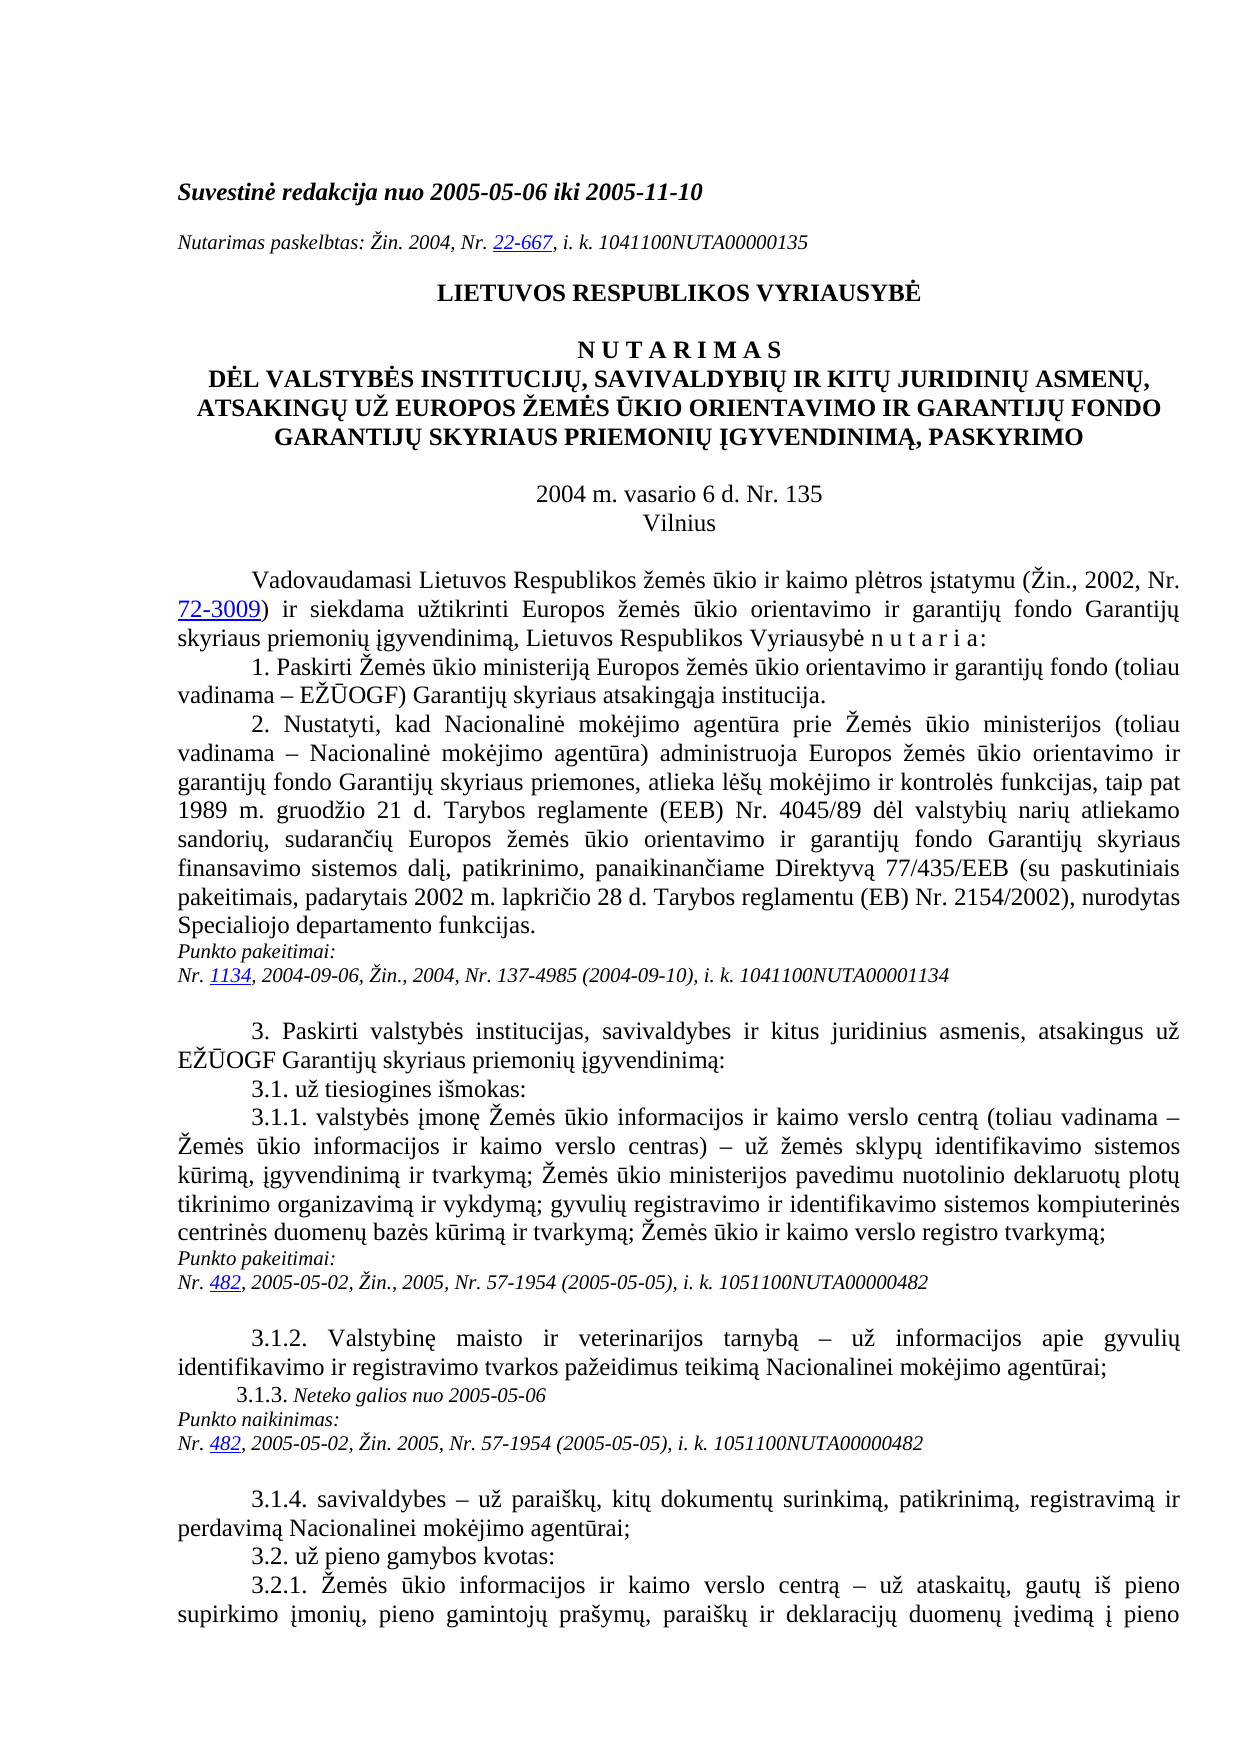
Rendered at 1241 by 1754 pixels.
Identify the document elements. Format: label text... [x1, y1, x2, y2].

text Nr. 482, 2005-05-02, Žin. 2005, Nr. 57-1954 (2005-05-05), i. k. 1051100NUTA00000482 [177, 1431, 1181, 1455]
text LIETUVOS RESPUBLIKOS VYRIAUSYBĖ [177, 278, 1181, 307]
text 1. Paskirti Žemės ūkio ministeriją Europos žemės ūkio orientavimo ir garantijų fondo (toliau vadinama – EŽŪOGF) Garantijų skyriaus atsakingąja institucija. [177, 652, 1181, 709]
text 3.1.2. Valstybinę maisto ir veterinarijos tarnybą – už informacijos apie gyvulių identifikavimo ir registravimo tvarkos pažeidimus teikimą Nacionalinei mokėjimo agentūrai; [177, 1323, 1181, 1381]
text Punkto naikinimas: [177, 1407, 1181, 1431]
text Suvestinė redakcija nuo 2005-05-06 iki 2005-11-10 [177, 177, 1181, 206]
text Vadovaudamasi Lietuvos Respublikos žemės ūkio ir kaimo plėtros įstatymu (Žin., 2002, Nr. 72-3009) ir siekdama užtikrinti Europos žemės ūkio orientavimo ir garantijų fondo Garantijų skyriaus priemonių įgyvendinimą, Lietuvos Respublikos Vyriausybė nutaria: [177, 566, 1181, 652]
text Nr. 1134, 2004-09-06, Žin., 2004, Nr. 137-4985 (2004-09-10), i. k. 1041100NUTA00001134 [177, 963, 1181, 987]
text 3.2. už pieno gamybos kvotas: [177, 1541, 1181, 1570]
text DĖL VALSTYBĖS INSTITUCIJŲ, SAVIVALDYBIŲ IR KITŲ JURIDINIŲ ASMENŲ, ATSAKINGŲ UŽ EUROPOS ŽEMĖS ŪKIO ORIENTAVIMO IR GARANTIJŲ FONDO GARANTIJŲ SKYRIAUS PRIEMONIŲ ĮGYVENDINIMĄ, PASKYRIMO [177, 364, 1181, 451]
text 3.2.1. Žemės ūkio informacijos ir kaimo verslo centrą – už ataskaitų, gautų iš pieno supirkimo įmonių, pieno gamintojų prašymų, paraiškų ir deklaracijų duomenų įvedimą į pieno [177, 1570, 1181, 1628]
text Punkto pakeitimai: [177, 939, 1181, 963]
text Punkto pakeitimai: [177, 1246, 1181, 1270]
text Vilnius [177, 508, 1181, 537]
text 3.1.3. Neteko galios nuo 2005-05-06 [177, 1381, 1181, 1407]
text 2004 m. vasario 6 d. Nr. 135 [177, 479, 1181, 508]
text 3.1.1. valstybės įmonę Žemės ūkio informacijos ir kaimo verslo centrą (toliau vadinama – Žemės ūkio informacijos ir kaimo verslo centras) – už žemės sklypų identifikavimo sistemos kūrimą, įgyvendinimą ir tvarkymą; Žemės ūkio ministerijos pavedimu nuotolinio deklaruotų plotų tikrinimo organizavimą ir vykdymą; gyvulių registravimo ir identifikavimo sistemos kompiuterinės centrinės duomenų bazės kūrimą ir tvarkymą; Žemės ūkio ir kaimo verslo registro tvarkymą; [177, 1102, 1181, 1246]
text 3.1.4. savivaldybes – už paraiškų, kitų dokumentų surinkimą, patikrinimą, registravimą ir perdavimą Nacionalinei mokėjimo agentūrai; [177, 1484, 1181, 1541]
text Nr. 482, 2005-05-02, Žin., 2005, Nr. 57-1954 (2005-05-05), i. k. 1051100NUTA00000482 [177, 1270, 1181, 1294]
text 2. Nustatyti, kad Nacionalinė mokėjimo agentūra prie Žemės ūkio ministerijos (toliau vadinama – Nacionalinė mokėjimo agentūra) administruoja Europos žemės ūkio orientavimo ir garantijų fondo Garantijų skyriaus priemones, atlieka lėšų mokėjimo ir kontrolės funkcijas, taip pat 1989 m. gruodžio 21 d. Tarybos reglamente (EEB) Nr. 4045/89 dėl valstybių narių atliekamo sandorių, sudarančių Europos žemės ūkio orientavimo ir garantijų fondo Garantijų skyriaus finansavimo sistemos dalį, patikrinimo, panaikinančiame Direktyvą 77/435/EEB (su paskutiniais pakeitimais, padarytais 2002 m. lapkričio 28 d. Tarybos reglamentu (EB) Nr. 2154/2002), nurodytas Specialiojo departamento funkcijas. [177, 709, 1181, 939]
text N U T A R I M A S [177, 336, 1181, 364]
text Nutarimas paskelbtas: Žin. 2004, Nr. 22-667, i. k. 1041100NUTA00000135 [177, 230, 1181, 254]
text 3.1. už tiesiogines išmokas: [177, 1074, 1181, 1102]
text 3. Paskirti valstybės institucijas, savivaldybes ir kitus juridinius asmenis, atsakingus už EŽŪOGF Garantijų skyriaus priemonių įgyvendinimą: [177, 1016, 1181, 1074]
